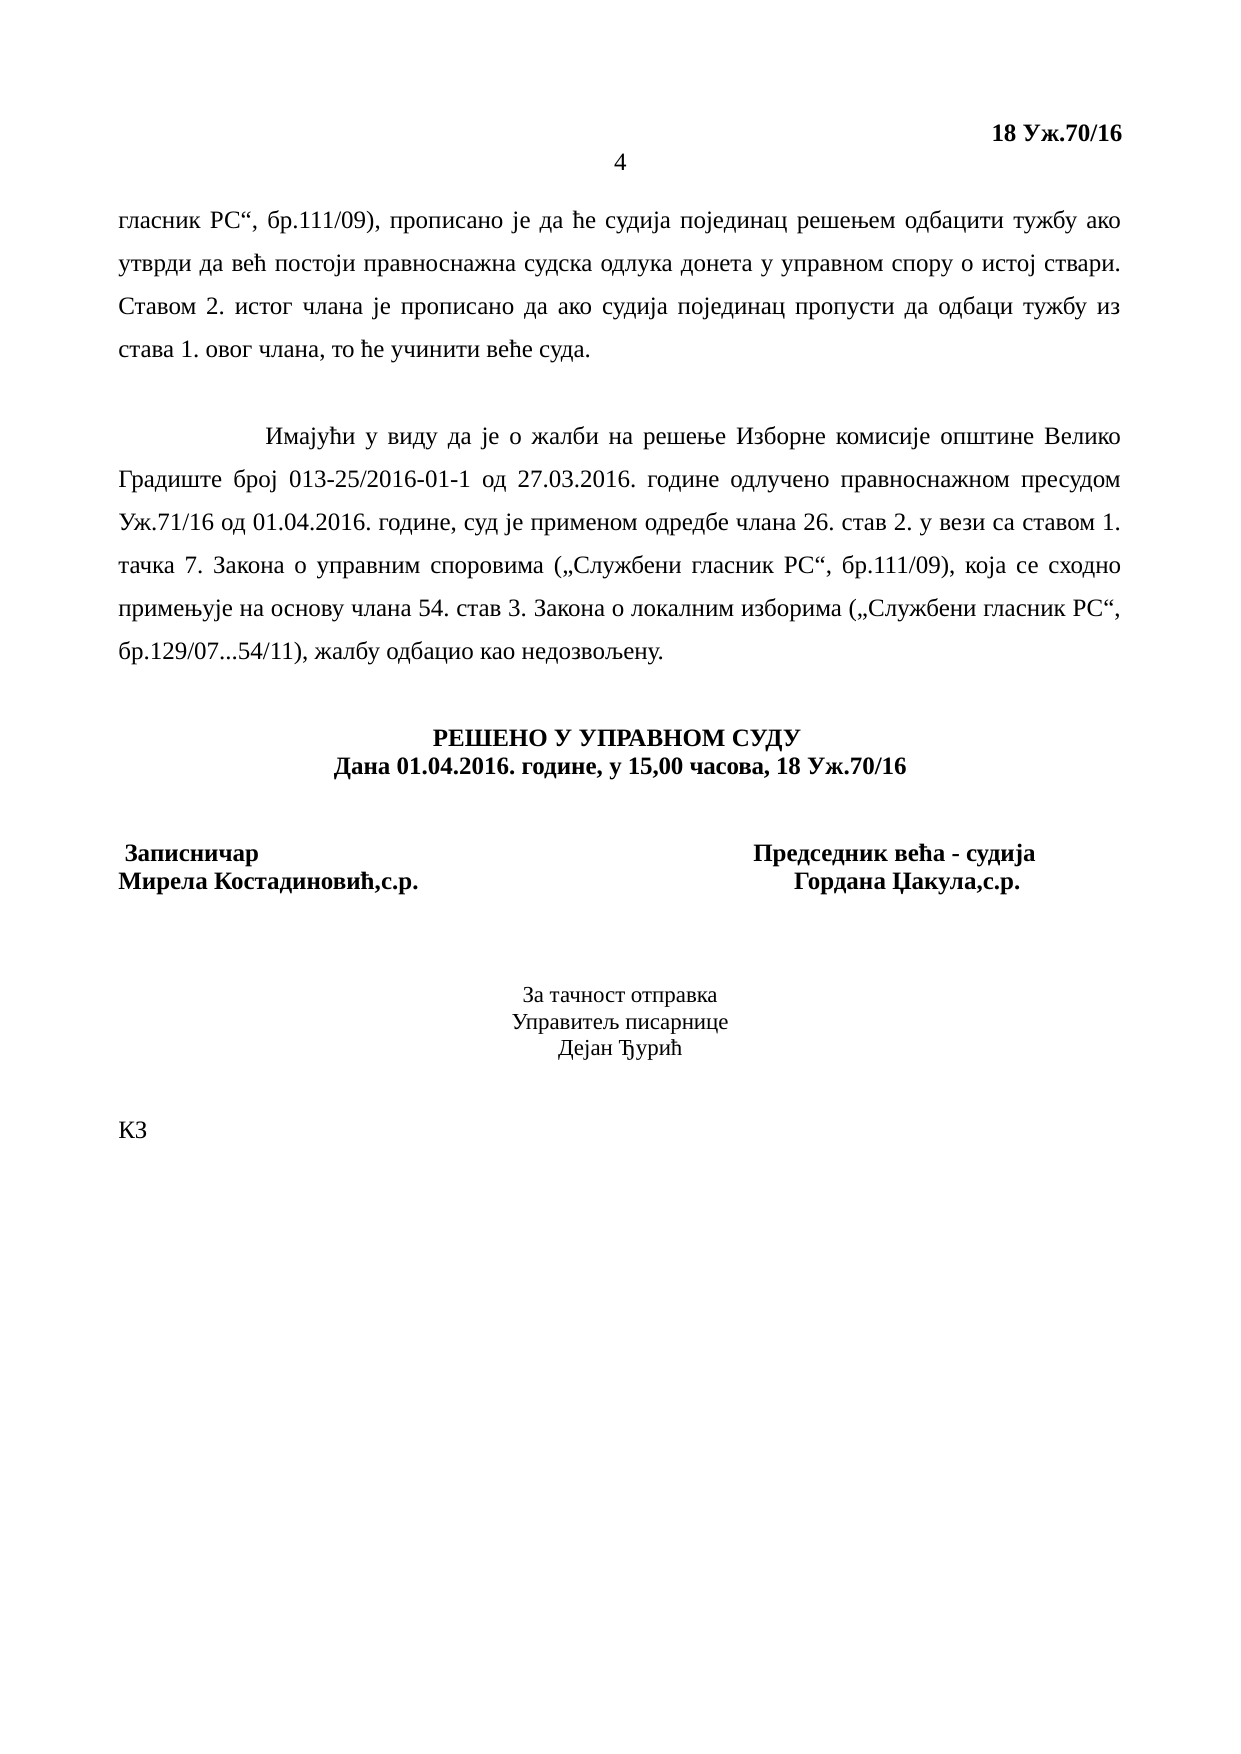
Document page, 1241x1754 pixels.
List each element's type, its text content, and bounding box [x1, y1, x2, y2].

text КЗ [118, 1116, 1122, 1144]
text гласник РС“, бр.111/09), прописано је да ће судија појединац решењем одбацити тужбу ако утврди да већ постоји правноснажна судска одлука донета у управном спору о истој ствари. Ставом 2. истог члана је прописано да ако судија појединац пропусти да одбаци тужбу из става 1. овог члана, то ће учинити веће суда. [118, 205, 1122, 363]
text За тачност отправка [118, 981, 1122, 1008]
text Дејан Ђурић [118, 1034, 1122, 1060]
text Дана 01.04.2016. године, у 15,00 часова, 18 Уж.70/16 [118, 751, 1122, 780]
text Записничар Председник већа - судија [118, 838, 1122, 866]
text РЕШЕНО У УПРАВНОМ СУДУ [118, 723, 1122, 751]
text Управитељ писарнице [118, 1008, 1122, 1034]
text Имајући у виду да је о жалби на решење Изборне комисије општине Велико Градиште број 013-25/2016-01-1 од 27.03.2016. године одлучено правноснажном пресудом Уж.71/16 од 01.04.2016. године, суд је применом одредбе члана 26. став 2. у вези са ставом 1. тачка 7. Закона о управним споровима („Службени гласник РС“, бр.111/09), која се сходно примењује на основу члана 54. став 3. Закона о локалним изборима („Службени гласник РС“, бр.129/07...54/11), жалбу одбацио као недозвољену. [118, 421, 1122, 665]
text Мирела Костадиновић,с.р. Гордана Џакула,с.р. [118, 866, 1122, 895]
